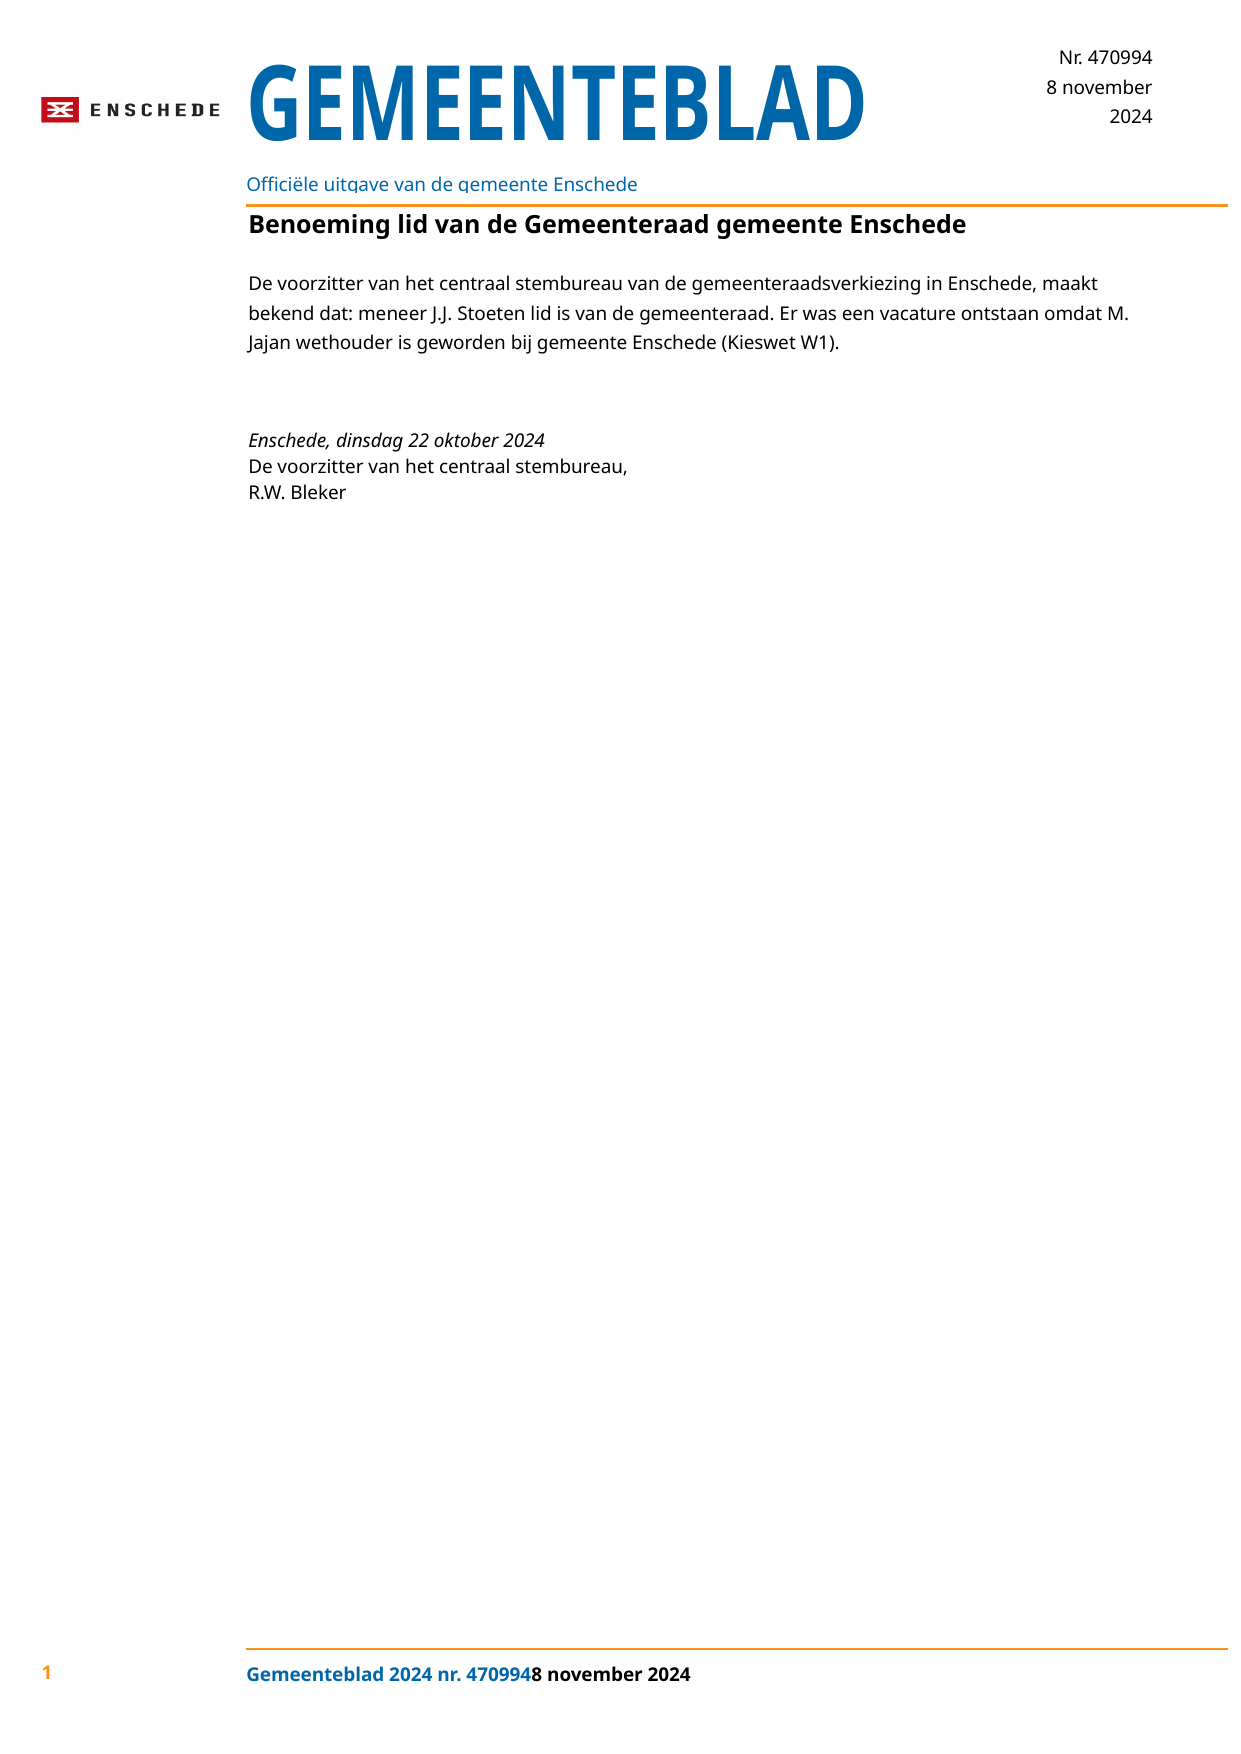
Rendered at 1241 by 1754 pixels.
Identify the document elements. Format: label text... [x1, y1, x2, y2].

text De voorzitter van het centraal stembureau, [248, 453, 1152, 479]
text R.W. Bleker [248, 479, 1152, 505]
picture [41, 47, 231, 172]
text De voorzitter van het centraal stembureau van de gemeenteraadsverkiezing in Enschede, maakt bekend dat: meneer J.J. Stoeten lid is van de gemeenteraad. Er was een vacature ontstaan omdat M. Jajan wethouder is geworden bij gemeente Enschede (Kieswet W1). [248, 270, 1152, 355]
text Enschede, dinsdag 22 oktober 2024 [248, 428, 1152, 453]
text Benoeming lid van de Gemeenteraad gemeente Enschede [248, 207, 1152, 241]
